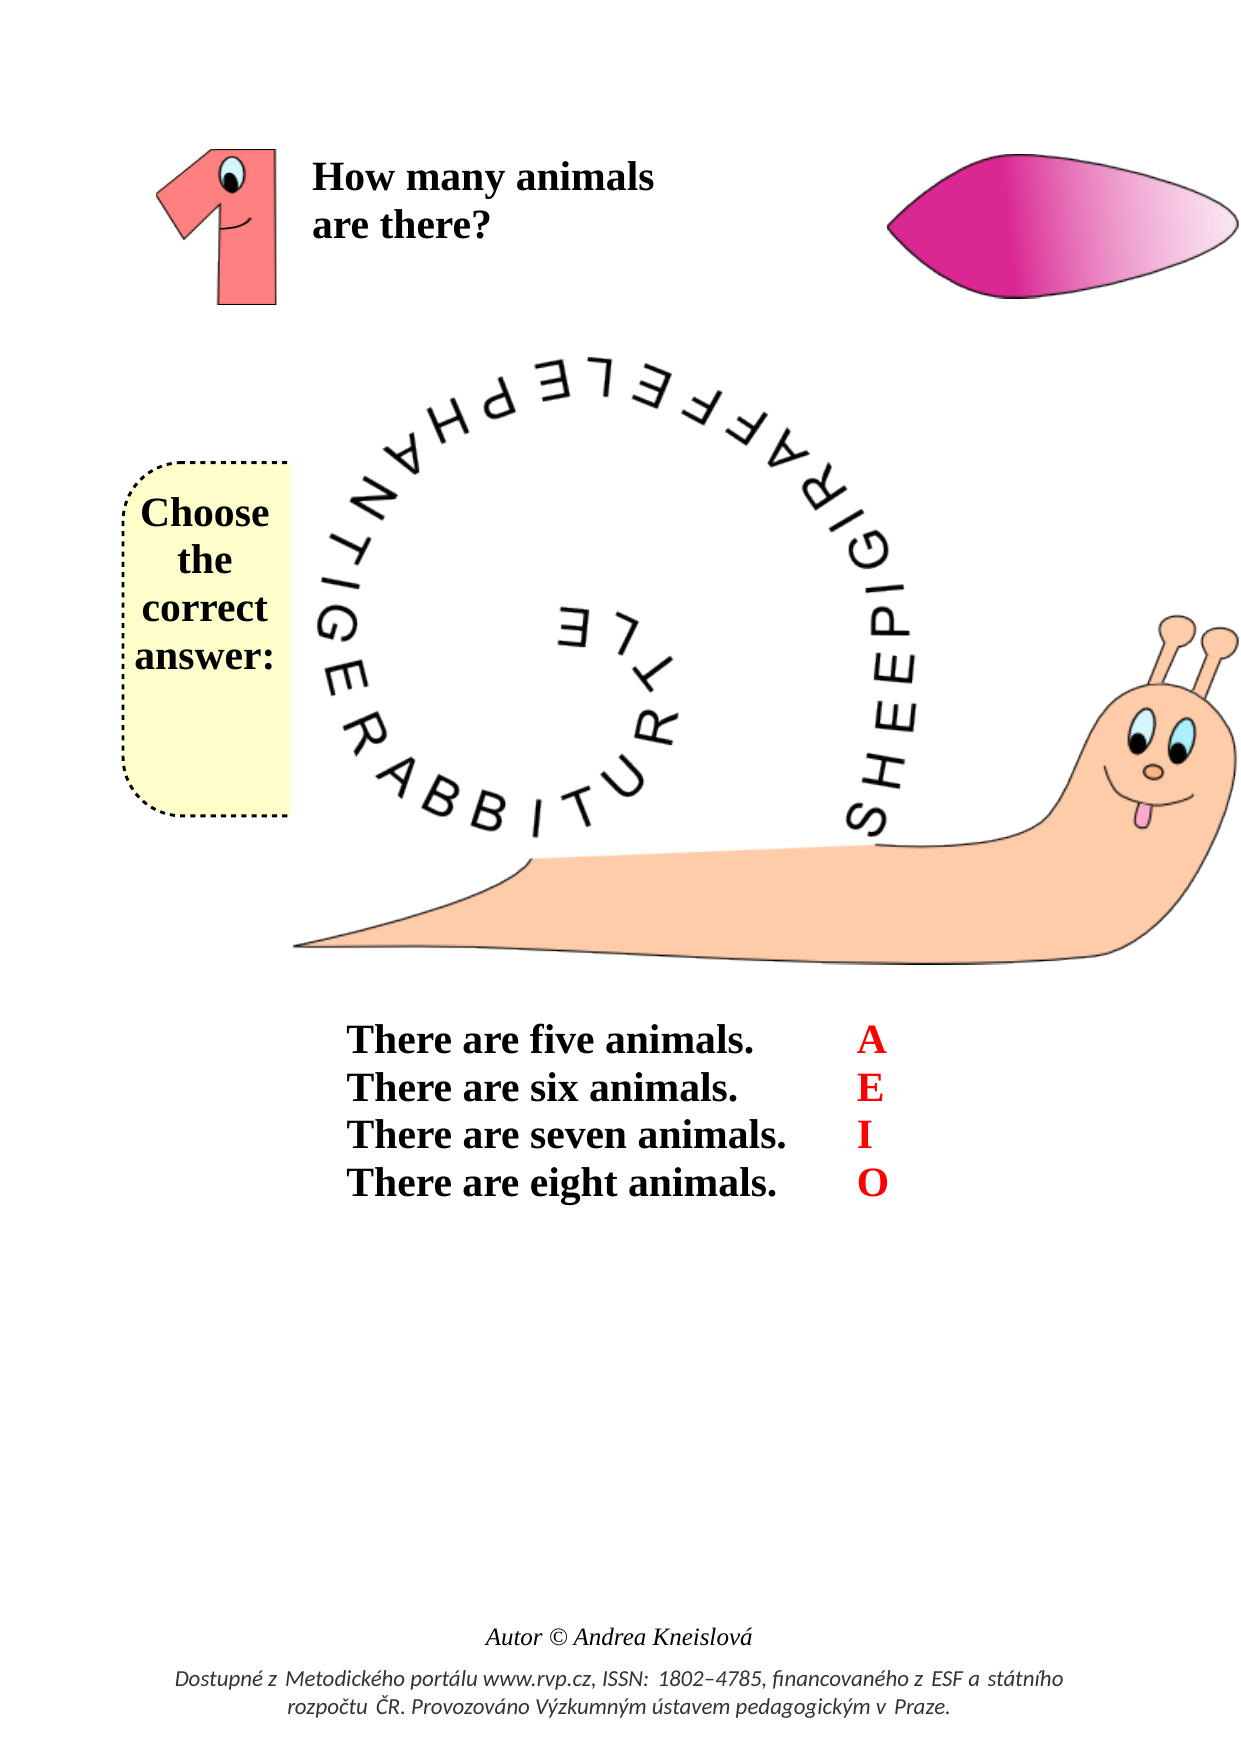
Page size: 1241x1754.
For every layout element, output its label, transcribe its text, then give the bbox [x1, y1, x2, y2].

text [118, 199, 154, 247]
text There are five animals. A [346, 1014, 1122, 1062]
text There are seven animals. I [346, 1110, 1122, 1158]
text There are six animals. E [346, 1062, 1122, 1110]
text How many animals [278, 152, 1122, 199]
text Choose the correct answer: [118, 487, 133, 679]
text There are eight animals. O [346, 1158, 1122, 1206]
picture [292, 357, 1239, 965]
text are there? [278, 199, 885, 247]
text [118, 152, 154, 199]
picture [156, 149, 277, 305]
picture [886, 154, 1239, 299]
